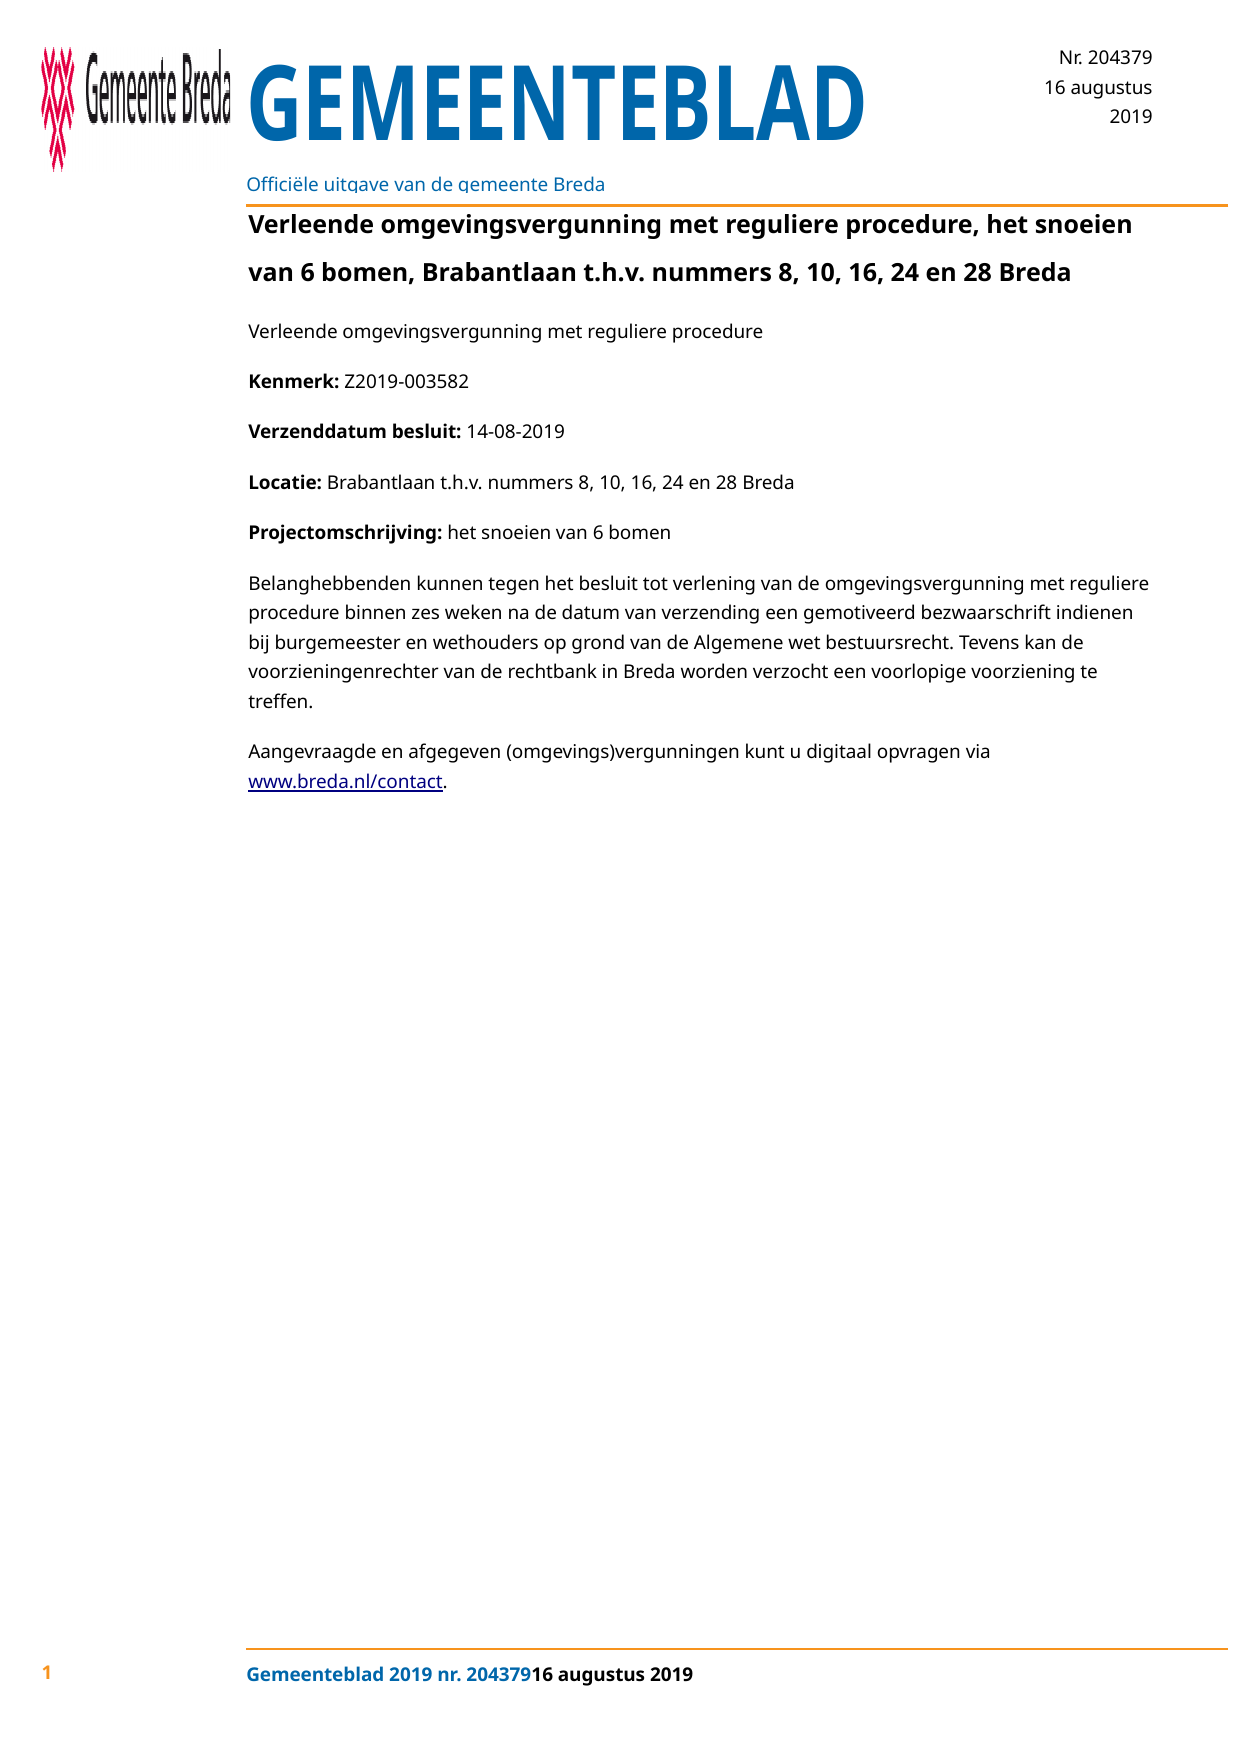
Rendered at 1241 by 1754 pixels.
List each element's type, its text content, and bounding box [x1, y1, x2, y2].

picture [41, 47, 231, 172]
text Kenmerk: Z2019-003582 [248, 368, 1152, 394]
text Verleende omgevingsvergunning met reguliere procedure, het snoeien van 6 bomen, Brabantlaan t.h.v. nummers 8, 10, 16, 24 en 28 Breda [248, 207, 1152, 288]
text Projectomschrijving: het snoeien van 6 bomen [248, 519, 1152, 545]
text Locatie: Brabantlaan t.h.v. nummers 8, 10, 16, 24 en 28 Breda [248, 469, 1152, 495]
text Belanghebbenden kunnen tegen het besluit tot verlening van de omgevingsvergunning met reguliere procedure binnen zes weken na de datum van verzending een gemotiveerd bezwaarschrift indienen bij burgemeester en wethouders op grond van de Algemene wet bestuursrecht. Tevens kan de voorzieningenrechter van de rechtbank in Breda worden verzocht een voorlopige voorziening te treffen. [248, 570, 1152, 714]
text Verleende omgevingsvergunning met reguliere procedure [248, 318, 1152, 344]
text Verzenddatum besluit: 14-08-2019 [248, 419, 1152, 444]
text Aangevraagde en afgegeven (omgevings)vergunningen kunt u digitaal opvragen via www.breda.nl/contact. [248, 739, 1152, 794]
